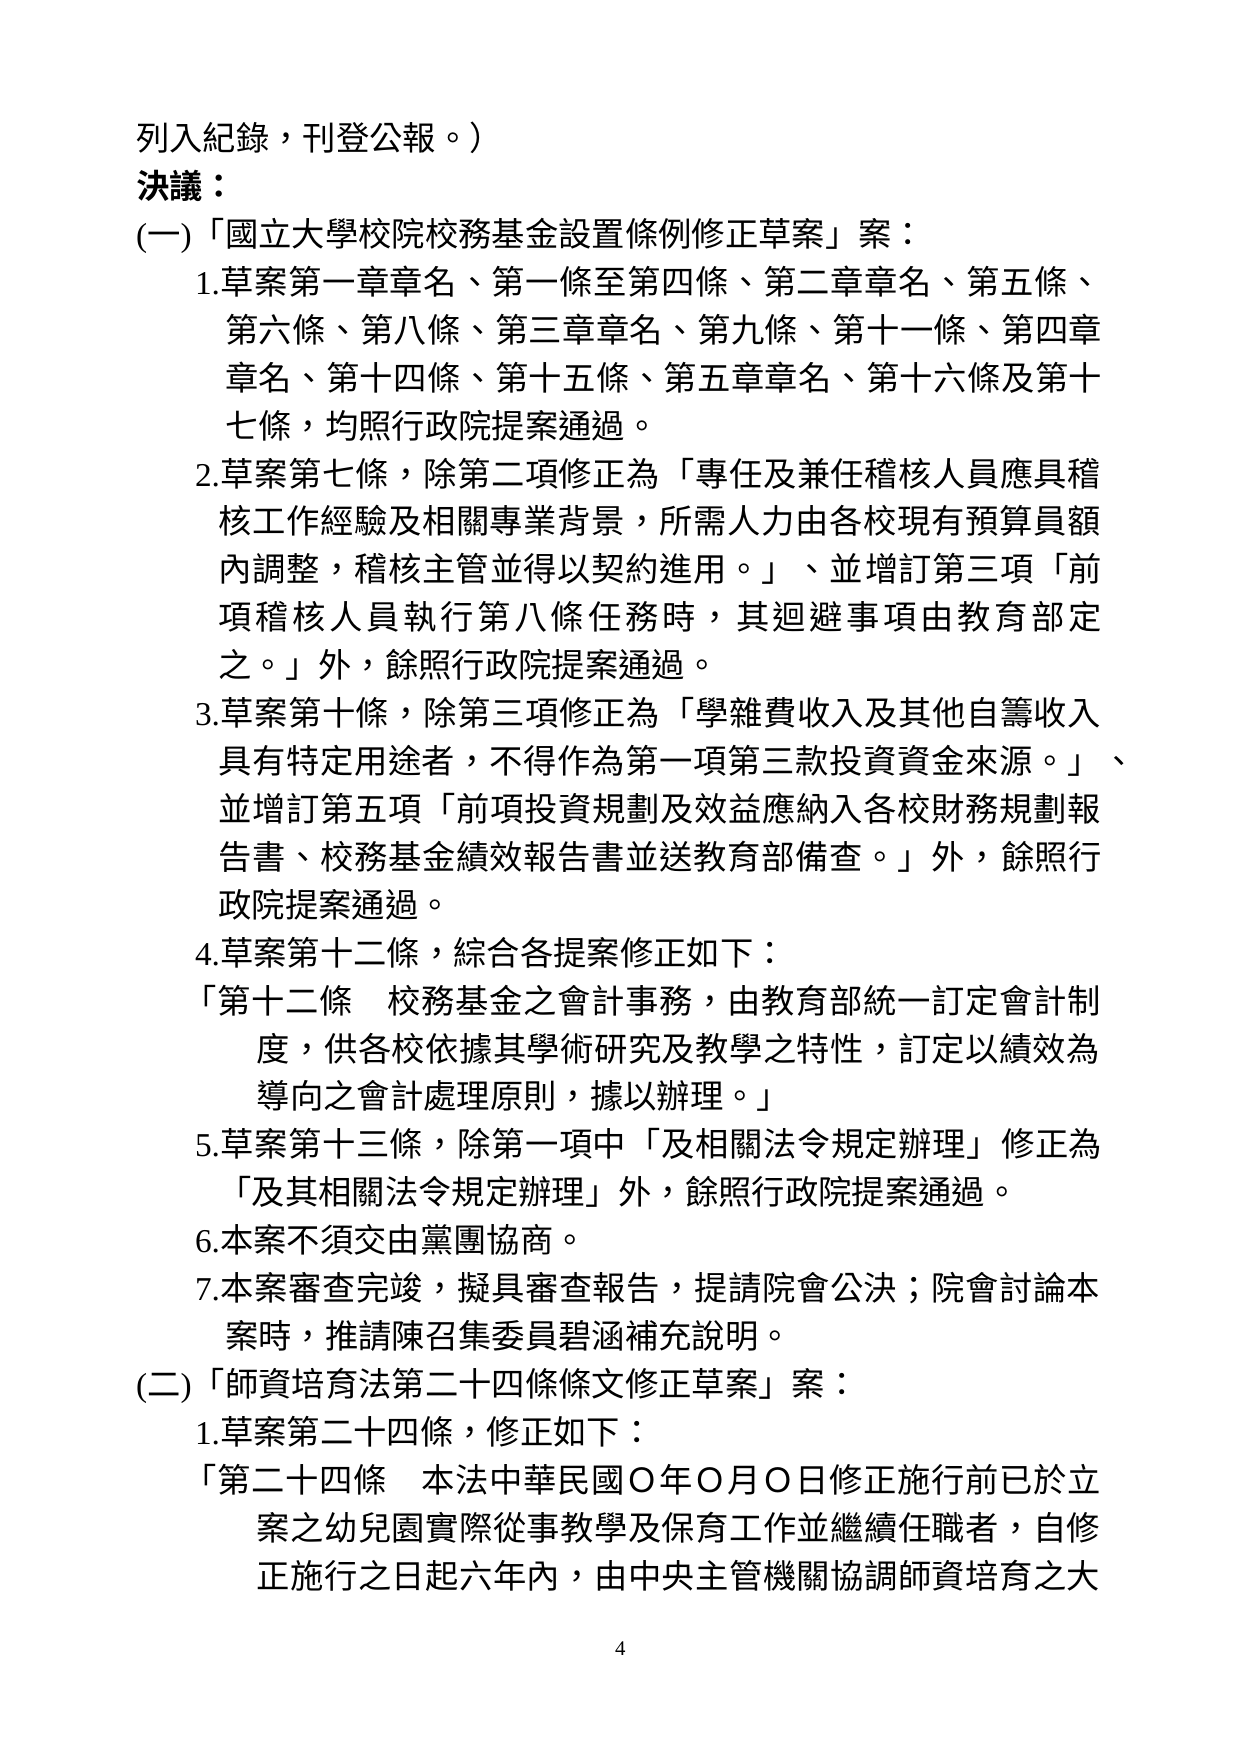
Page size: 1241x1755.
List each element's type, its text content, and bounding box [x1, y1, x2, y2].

text 3.草案第十條，除第三項修正為「學雜費收入及其他自籌收入具有特定用途者，不得作為第一項第三款投資資金來源。」、並增訂第五項「前項投資規劃及效益應納入各校財務規劃報告書、校務基金績效報告書並送教育部備查。」外，餘照行政院提案通過。 [195, 687, 1102, 927]
text 「第二十四條 本法中華民國Ｏ年Ｏ月Ｏ日修正施行前已於立案之幼兒園實際從事教學及保育工作並繼續任職者，自修正施行之日起六年內，由中央主管機關協調師資培育之大 [183, 1454, 1102, 1598]
text 6.本案不須交由黨團協商。 [195, 1214, 1102, 1262]
text 7.本案審查完竣，擬具審查報告，提請院會公決；院會討論本案時，推請陳召集委員碧涵補充說明。 [195, 1262, 1102, 1358]
text 列入紀錄，刊登公報。） [136, 112, 1104, 160]
text (二)「師資培育法第二十四條條文修正草案」案： [136, 1358, 1102, 1406]
text 1.草案第一章章名、第一條至第四條、第二章章名、第五條、第六條、第八條、第三章章名、第九條、第十一條、第四章章名、第十四條、第十五條、第五章章名、第十六條及第十七條，均照行政院提案通過。 [195, 256, 1102, 448]
text (一)「國立大學校院校務基金設置條例修正草案」案： [136, 208, 1102, 256]
text 決議： [136, 160, 1102, 208]
text 1.草案第二十四條，修正如下： [195, 1406, 1102, 1454]
text 2.草案第七條，除第二項修正為「專任及兼任稽核人員應具稽核工作經驗及相關專業背景，所需人力由各校現有預算員額內調整，稽核主管並得以契約進用。」、並增訂第三項「前項稽核人員執行第八條任務時，其迴避事項由教育部定之。」外，餘照行政院提案通過。 [195, 448, 1102, 687]
text 5.草案第十三條，除第一項中「及相關法令規定辦理」修正為「及其相關法令規定辦理」外，餘照行政院提案通過。 [195, 1118, 1102, 1214]
text 4.草案第十二條，綜合各提案修正如下： [195, 927, 1102, 975]
text 「第十二條 校務基金之會計事務，由教育部統一訂定會計制度，供各校依據其學術研究及教學之特性，訂定以績效為導向之會計處理原則，據以辦理。」 [183, 975, 1102, 1118]
